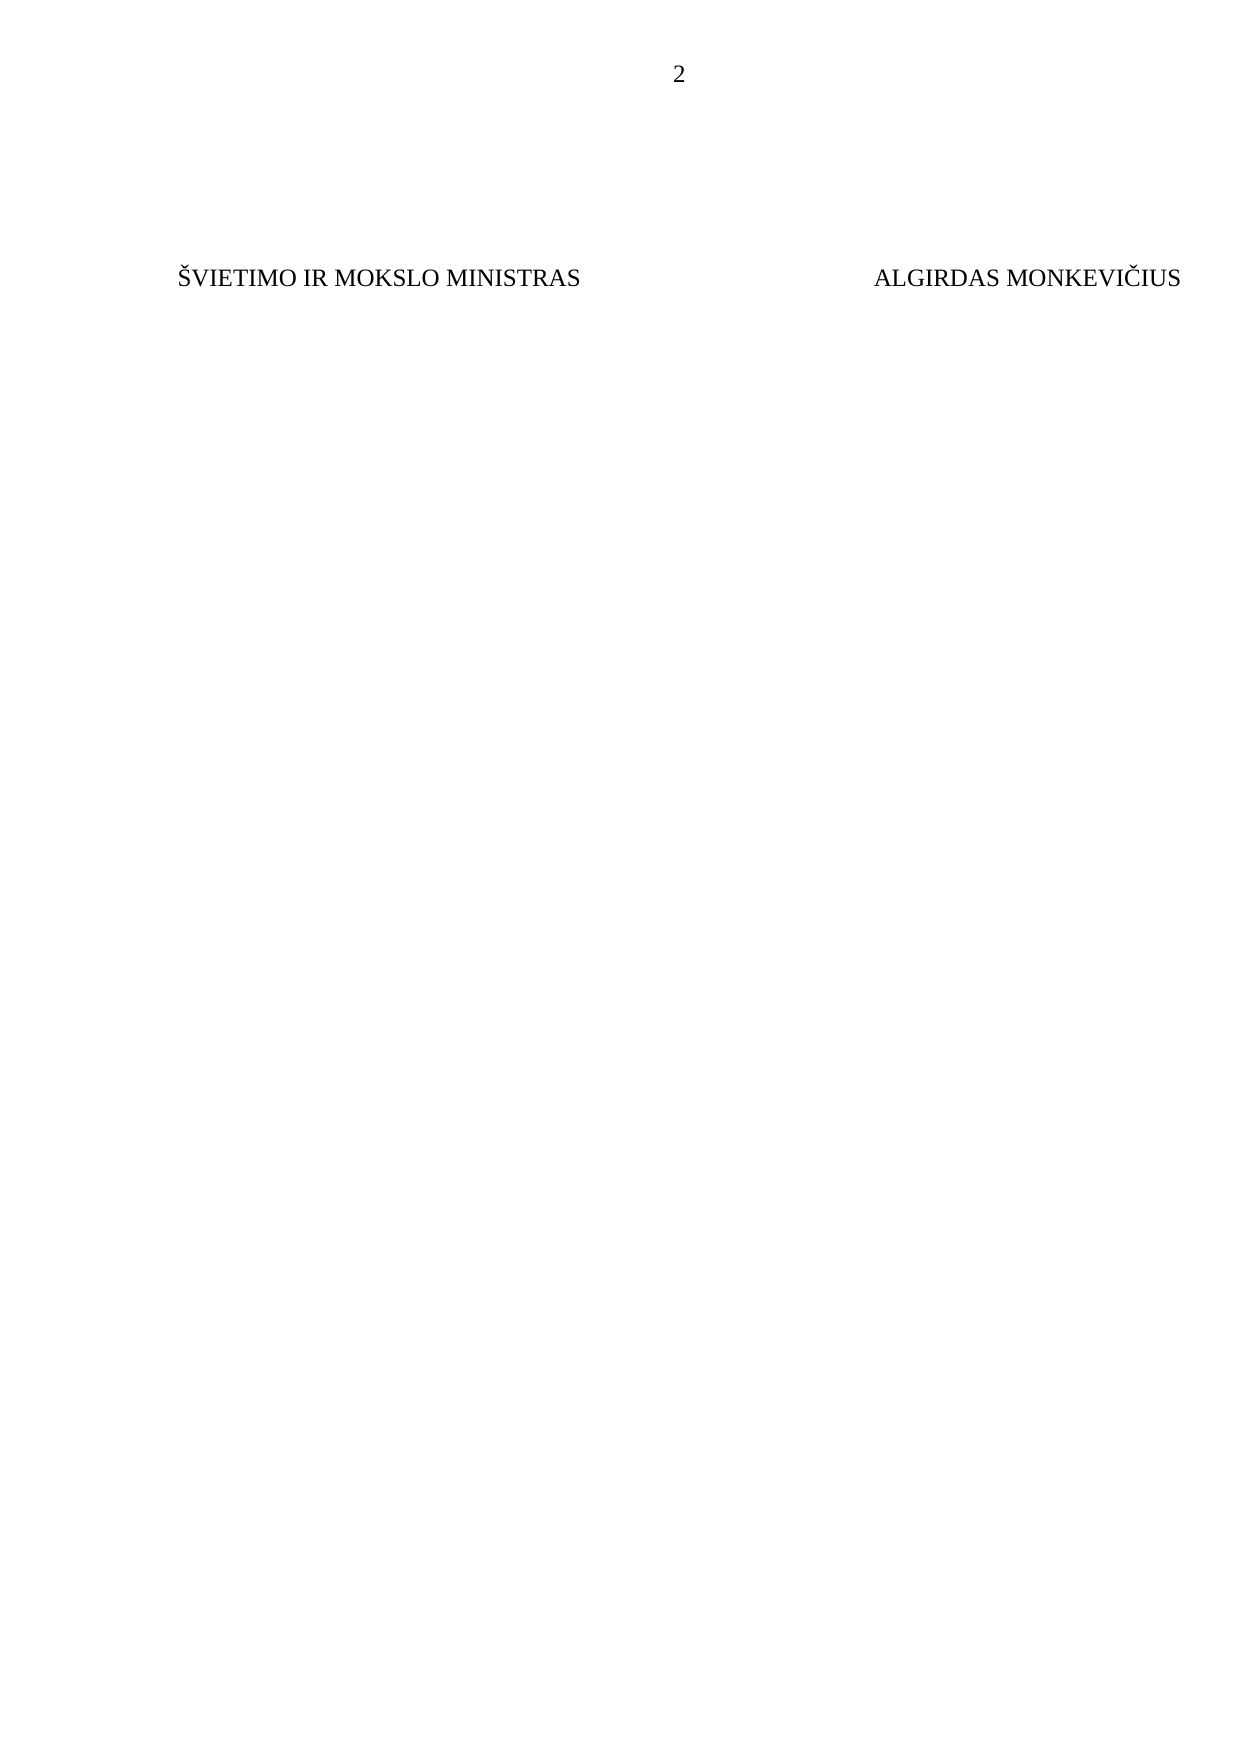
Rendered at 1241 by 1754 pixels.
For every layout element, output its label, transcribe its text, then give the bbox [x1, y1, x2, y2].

text ŠVIETIMO IR MOKSLO MINISTRAS ALGIRDAS MONKEVIČIUS [177, 263, 1181, 292]
